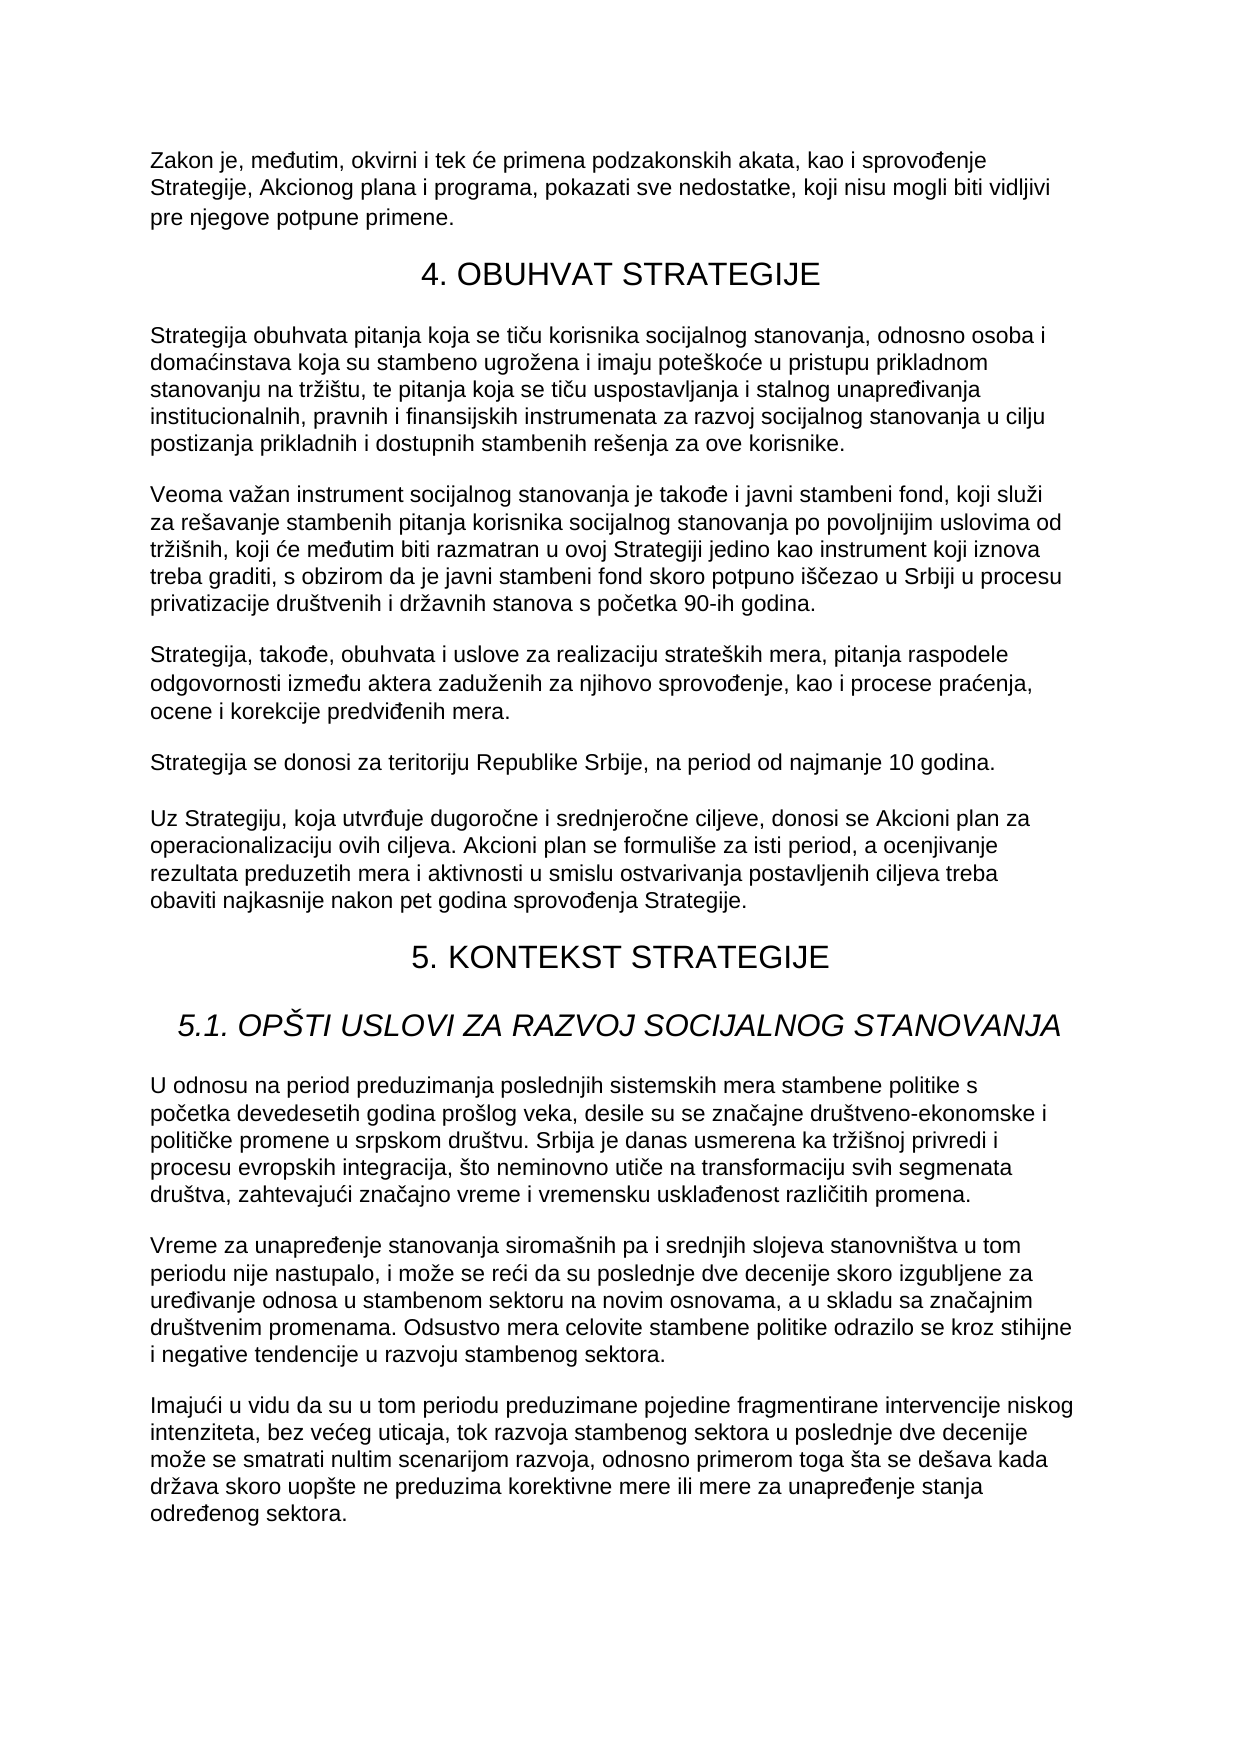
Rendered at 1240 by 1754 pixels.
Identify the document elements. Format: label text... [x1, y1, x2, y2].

text 4. OBUHVAT STRATEGIJE [421, 255, 1089, 292]
text Imajući u vidu da su u tom periodu preduzimane pojedine fragmentirane intervencije niskog intenziteta, bez većeg uticaja, tok razvoja stambenog sektora u poslednje dve decenije može se smatrati nultim scenarijom razvoja, odnosno primerom toga šta se dešava kada država skoro uopšte ne preduzima korektivne mere ili mere za unapređenje stanja određenog sektora. [150, 1392, 1089, 1527]
list OPŠTI USLOVI ZA RAZVOJ SOCIJALNOG STANOVANJA [177, 1007, 1089, 1043]
text Uz Strategiju, koja utvrđuje dugoročne i srednjeročne ciljeve, donosi se Akcioni plan za operacionalizaciju ovih ciljeva. Akcioni plan se formuliše za isti period, a ocenjivanje rezultata preduzetih mera i aktivnosti u smislu ostvarivanja postavljenih ciljeva treba obaviti najkasnije nakon pet godina sprovođenja Strategije. [150, 804, 1071, 914]
text Veoma važan instrument socijalnog stanovanja je takođe i javni stambeni fond, koji služi za rešavanje stambenih pitanja korisnika socijalnog stanovanja po povoljnijim uslovima od tržišnih, koji će međutim biti razmatran u ovoj Strategiji jedino kao instrument koji iznova treba graditi, s obzirom da je javni stambeni fond skoro potpuno iščezao u Srbiji u procesu privatizacije društvenih i državnih stanova s početka 90-ih godina. [150, 481, 1073, 616]
text Strategija, takođe, obuhvata i uslove za realizaciju strateških mera, pitanja raspodele odgovornosti između aktera zaduženih za njihovo sprovođenje, kao i procese praćenja, ocene i korekcije predviđenih mera. [150, 641, 1033, 724]
list KONTEKST STRATEGIJE [411, 938, 1089, 976]
text Strategija se donosi za teritoriju Republike Srbije, na period od najmanje 10 godina. [150, 749, 1089, 775]
text Zakon je, međutim, okvirni i tek će primena podzakonskih akata, kao i sprovođenje [150, 148, 1089, 174]
text Strategija obuhvata pitanja koja se tiču korisnika socijalnog stanovanja, odnosno osoba i domaćinstava koja su stambeno ugrožena i imaju poteškoće u pristupu prikladnom stanovanju na tržištu, te pitanja koja se tiču uspostavljanja i stalnog unapređivanja institucionalnih, pravnih i finansijskih instrumenata za razvoj socijalnog stanovanja u cilju postizanja prikladnih i dostupnih stambenih rešenja za ove korisnike. [150, 322, 1046, 456]
text U odnosu na period preduzimanja poslednjih sistemskih mera stambene politike s početka devedesetih godina prošlog veka, desile su se značajne društveno-ekonomske i političke promene u srpskom društvu. Srbija je danas usmerena ka tržišnoj privredi i procesu evropskih integracija, što neminovno utiče na transformaciju svih segmenata društva, zahtevajući značajno vreme i vremensku usklađenost različitih promena. [150, 1072, 1064, 1207]
text Strategije, Akcionog plana i programa, pokazati sve nedostatke, koji nisu mogli biti vidljivi pre njegove potpune primene. [150, 174, 1089, 231]
text Vreme za unapređenje stanovanja siromašnih pa i srednjih slojeva stanovništva u tom periodu nije nastupalo, i može se reći da su poslednje dve decenije skoro izgubljene za uređivanje odnosa u stambenom sektoru na novim osnovama, a u skladu sa značajnim društvenim promenama. Odsustvo mera celovite stambene politike odrazilo se kroz stihijne i negative tendencije u razvoju stambenog sektora. [150, 1232, 1083, 1367]
